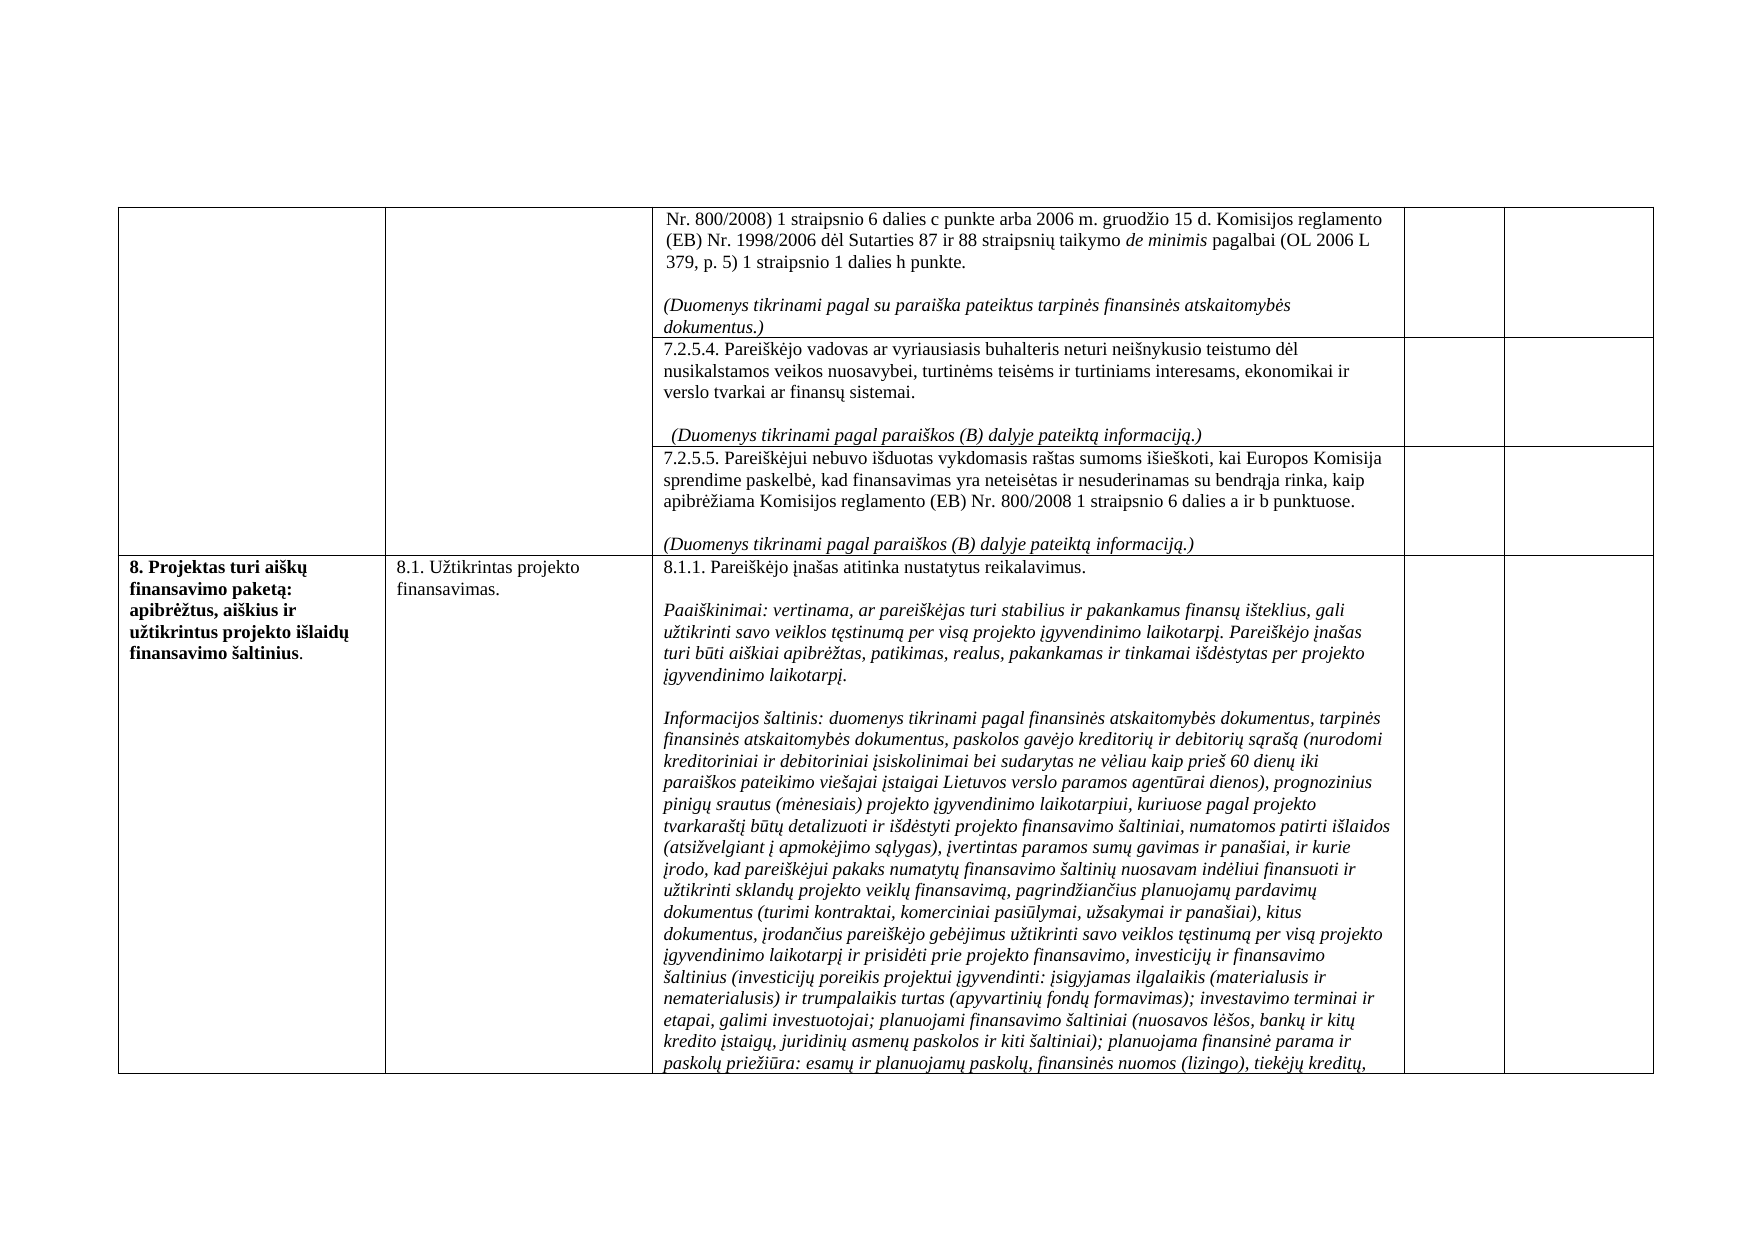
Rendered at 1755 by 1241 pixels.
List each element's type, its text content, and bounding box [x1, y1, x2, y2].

table_cell [1505, 556, 1653, 1073]
table_cell 7.2.5.4. Pareiškėjo vadovas ar vyriausiasis buhalteris neturi neišnykusio teistumo dėl nusikalstamos veikos nuosavybei, turtinėms teisėms ir turtiniams interesams, ekonomikai ir verslo tvarkai ar finansų sistemai. (Duomenys tikrinami pagal paraiškos (B) dalyje pateiktą informaciją.) [653, 338, 1404, 446]
table_cell 8.1. Užtikrintas projekto finansavimas. [386, 556, 652, 1073]
table_cell [1405, 447, 1504, 555]
table_cell [1405, 208, 1504, 337]
table_cell 7.2.5.5. Pareiškėjui nebuvo išduotas vykdomasis raštas sumoms išieškoti, kai Europos Komisija sprendime paskelbė, kad finansavimas yra neteisėtas ir nesuderinamas su bendrąja rinka, kaip apibrėžiama Komisijos reglamento (EB) Nr. 800/2008 1 straipsnio 6 dalies a ir b punktuose. (Duomenys tikrinami pagal paraiškos (B) dalyje pateiktą informaciją.) [653, 447, 1404, 555]
table_cell [1405, 338, 1504, 446]
table_cell [386, 208, 652, 555]
table_cell [1505, 338, 1653, 446]
table_cell Nr. 800/2008) 1 straipsnio 6 dalies c punkte arba 2006 m. gruodžio 15 d. Komisijos reglamento (EB) Nr. 1998/2006 dėl Sutarties 87 ir 88 straipsnių taikymo de minimis pagalbai (OL 2006 L 379, p. 5) 1 straipsnio 1 dalies h punkte. (Duomenys tikrinami pagal su paraiška pateiktus tarpinės finansinės atskaitomybės dokumentus.) [653, 208, 1404, 337]
table_cell 8.1.1. Pareiškėjo įnašas atitinka nustatytus reikalavimus. Paaiškinimai: vertinama, ar pareiškėjas turi stabilius ir pakankamus finansų išteklius, gali užtikrinti savo veiklos tęstinumą per visą projekto įgyvendinimo laikotarpį. Pareiškėjo įnašas turi būti aiškiai apibrėžtas, patikimas, realus, pakankamas ir tinkamai išdėstytas per projekto įgyvendinimo laikotarpį. Informacijos šaltinis: duomenys tikrinami pagal finansinės atskaitomybės dokumentus, tarpinės finansinės atskaitomybės dokumentus, paskolos gavėjo kreditorių ir debitorių sąrašą (nurodomi kreditoriniai ir debitoriniai įsiskolinimai bei sudarytas ne vėliau kaip prieš 60 dienų iki paraiškos pateikimo viešajai įstaigai Lietuvos verslo paramos agentūrai dienos), prognozinius pinigų srautus (mėnesiais) projekto įgyvendinimo laikotarpiui, kuriuose pagal projekto tvarkaraštį būtų detalizuoti ir išdėstyti projekto finansavimo šaltiniai, numatomos patirti išlaidos (atsižvelgiant į apmokėjimo sąlygas), įvertintas paramos sumų gavimas ir panašiai, ir kurie įrodo, kad pareiškėjui pakaks numatytų finansavimo šaltinių nuosavam indėliui finansuoti ir užtikrinti sklandų projekto veiklų finansavimą, pagrindžiančius planuojamų pardavimų dokumentus (turimi kontraktai, komerciniai pasiūlymai, užsakymai ir panašiai), kitus dokumentus, įrodančius pareiškėjo gebėjimus užtikrinti savo veiklos tęstinumą per visą projekto įgyvendinimo laikotarpį ir prisidėti prie projekto finansavimo, investicijų ir finansavimo šaltinius (investicijų poreikis projektui įgyvendinti: įsigyjamas ilgalaikis (materialusis ir nematerialusis) ir trumpalaikis turtas (apyvartinių fondų formavimas); investavimo terminai ir etapai, galimi investuotojai; planuojami finansavimo šaltiniai (nuosavos lėšos, bankų ir kitų kredito įstaigų, juridinių asmenų paskolos ir kiti šaltiniai); planuojama finansinė parama ir paskolų priežiūra: esamų ir planuojamų paskolų, finansinės nuomos (lizingo), tiekėjų kreditų, [653, 556, 1404, 1073]
table_cell [1405, 556, 1504, 1073]
table_cell [1505, 447, 1653, 555]
table_cell 8. Projektas turi aiškų finansavimo paketą: apibrėžtus, aiškius ir užtikrintus projekto išlaidų finansavimo šaltinius. [119, 556, 385, 1073]
table_cell [1505, 208, 1653, 337]
table_cell [119, 208, 385, 555]
